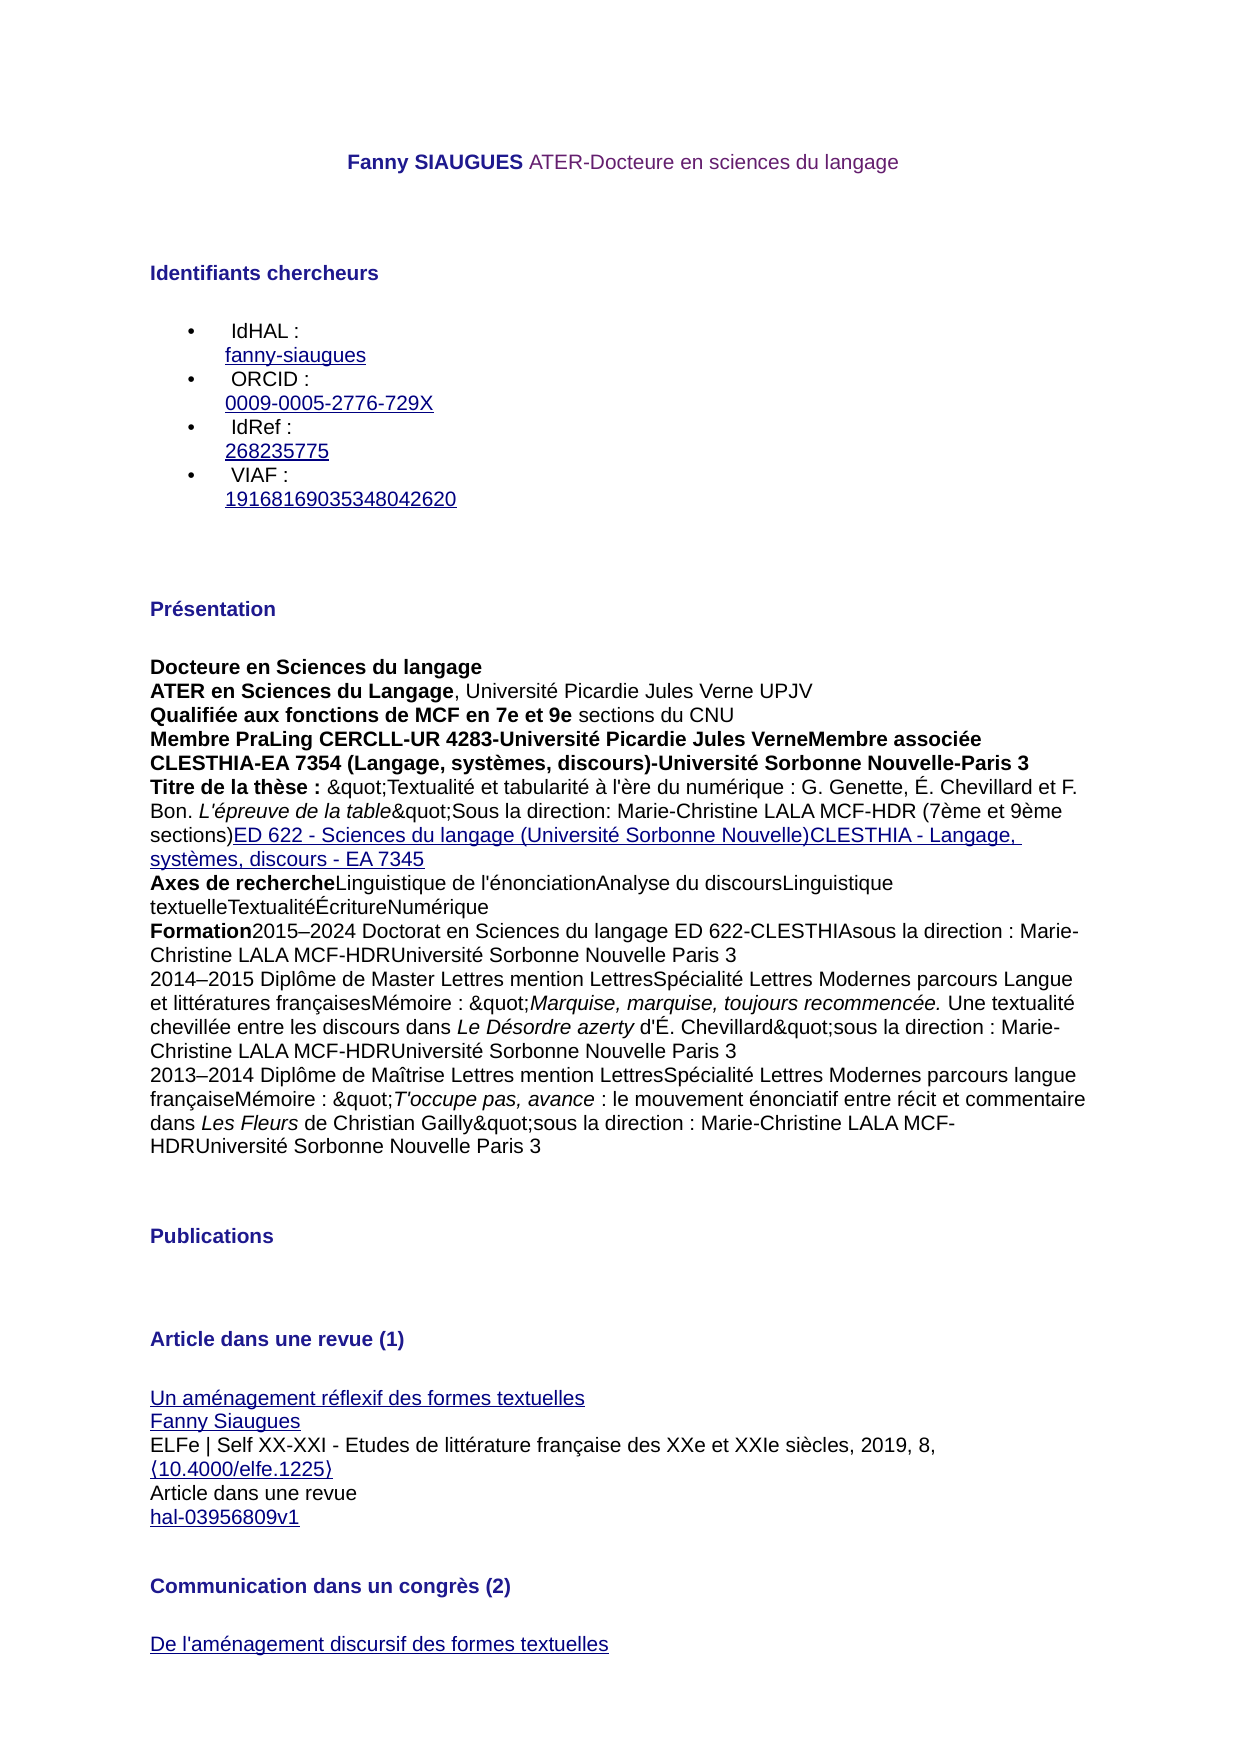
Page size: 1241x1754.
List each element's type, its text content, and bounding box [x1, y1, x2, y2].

list 0009-0005-2776-729X [187, 391, 1090, 414]
list IdRef : [187, 414, 1090, 438]
list fanny-siaugues [187, 343, 1090, 367]
text Axes de rechercheLinguistique de l'énonciationAnalyse du discoursLinguistique textuelleTextualitéÉcritureNumérique [150, 871, 1090, 919]
text Qualifiée aux fonctions de MCF en 7e et 9e sections du CNU [150, 703, 1090, 727]
subtitle Article dans une revue (1) [150, 1327, 1090, 1351]
table_header Un aménagement réflexif des formes textuelles Fanny Siaugues ELFe | Self XX-XXI - Etudes de littérature française des XXe et XXIe siècles, 2019, 8, ⟨10.4000/elfe.1225⟩ Article dans une revue hal-03956809v1 [150, 1385, 1090, 1529]
subtitle Présentation [150, 597, 1090, 621]
text Formation2015–2024 Doctorat en Sciences du langage ED 622-CLESTHIAsous la direction : Marie-Christine LALA MCF-HDRUniversité Sorbonne Nouvelle Paris 3 [150, 919, 1090, 967]
table_header De l'aménagement discursif des formes textuelles [150, 1632, 1090, 1656]
subtitle Communication dans un congrès (2) [150, 1574, 1090, 1598]
list ORCID : [187, 367, 1090, 391]
text Docteure en Sciences du langage [150, 655, 1090, 679]
subtitle Fanny SIAUGUES ATER-Docteure en sciences du langage [150, 150, 1090, 174]
list 268235775 [187, 438, 1090, 462]
list IdHAL : [187, 319, 1090, 343]
text ATER en Sciences du Langage, Université Picardie Jules Verne UPJV [150, 679, 1090, 703]
text Titre de la thèse : &quot;Textualité et tabularité à l'ère du numérique : G. Genette, É. Chevillard et F. Bon. L'épreuve de la table&quot;Sous la direction: Marie-Christine LALA MCF-HDR (7ème et 9ème sections)ED 622 - Sciences du langage (Université Sorbonne Nouvelle)CLESTHIA - Langage, systèmes, discours - EA 7345 [150, 775, 1090, 871]
list 19168169035348042620 [187, 486, 1090, 510]
subtitle Identifiants chercheurs [150, 260, 1090, 284]
text 2013–2014 Diplôme de Maîtrise Lettres mention LettresSpécialité Lettres Modernes parcours langue françaiseMémoire : &quot;T'occupe pas, avance : le mouvement énonciatif entre récit et commentaire dans Les Fleurs de Christian Gailly&quot;sous la direction : Marie-Christine LALA MCF-HDRUniversité Sorbonne Nouvelle Paris 3 [150, 1062, 1090, 1158]
text 2014–2015 Diplôme de Master Lettres mention LettresSpécialité Lettres Modernes parcours Langue et littératures françaisesMémoire : &quot;Marquise, marquise, toujours recommencée. Une textualité chevillée entre les discours dans Le Désordre azerty d'É. Chevillard&quot;sous la direction : Marie-Christine LALA MCF-HDRUniversité Sorbonne Nouvelle Paris 3 [150, 967, 1090, 1062]
list VIAF : [187, 462, 1090, 486]
text Membre PraLing CERCLL-UR 4283-Université Picardie Jules VerneMembre associée CLESTHIA-EA 7354 (Langage, systèmes, discours)-Université Sorbonne Nouvelle-Paris 3 [150, 727, 1090, 775]
subtitle Publications [150, 1224, 1090, 1248]
